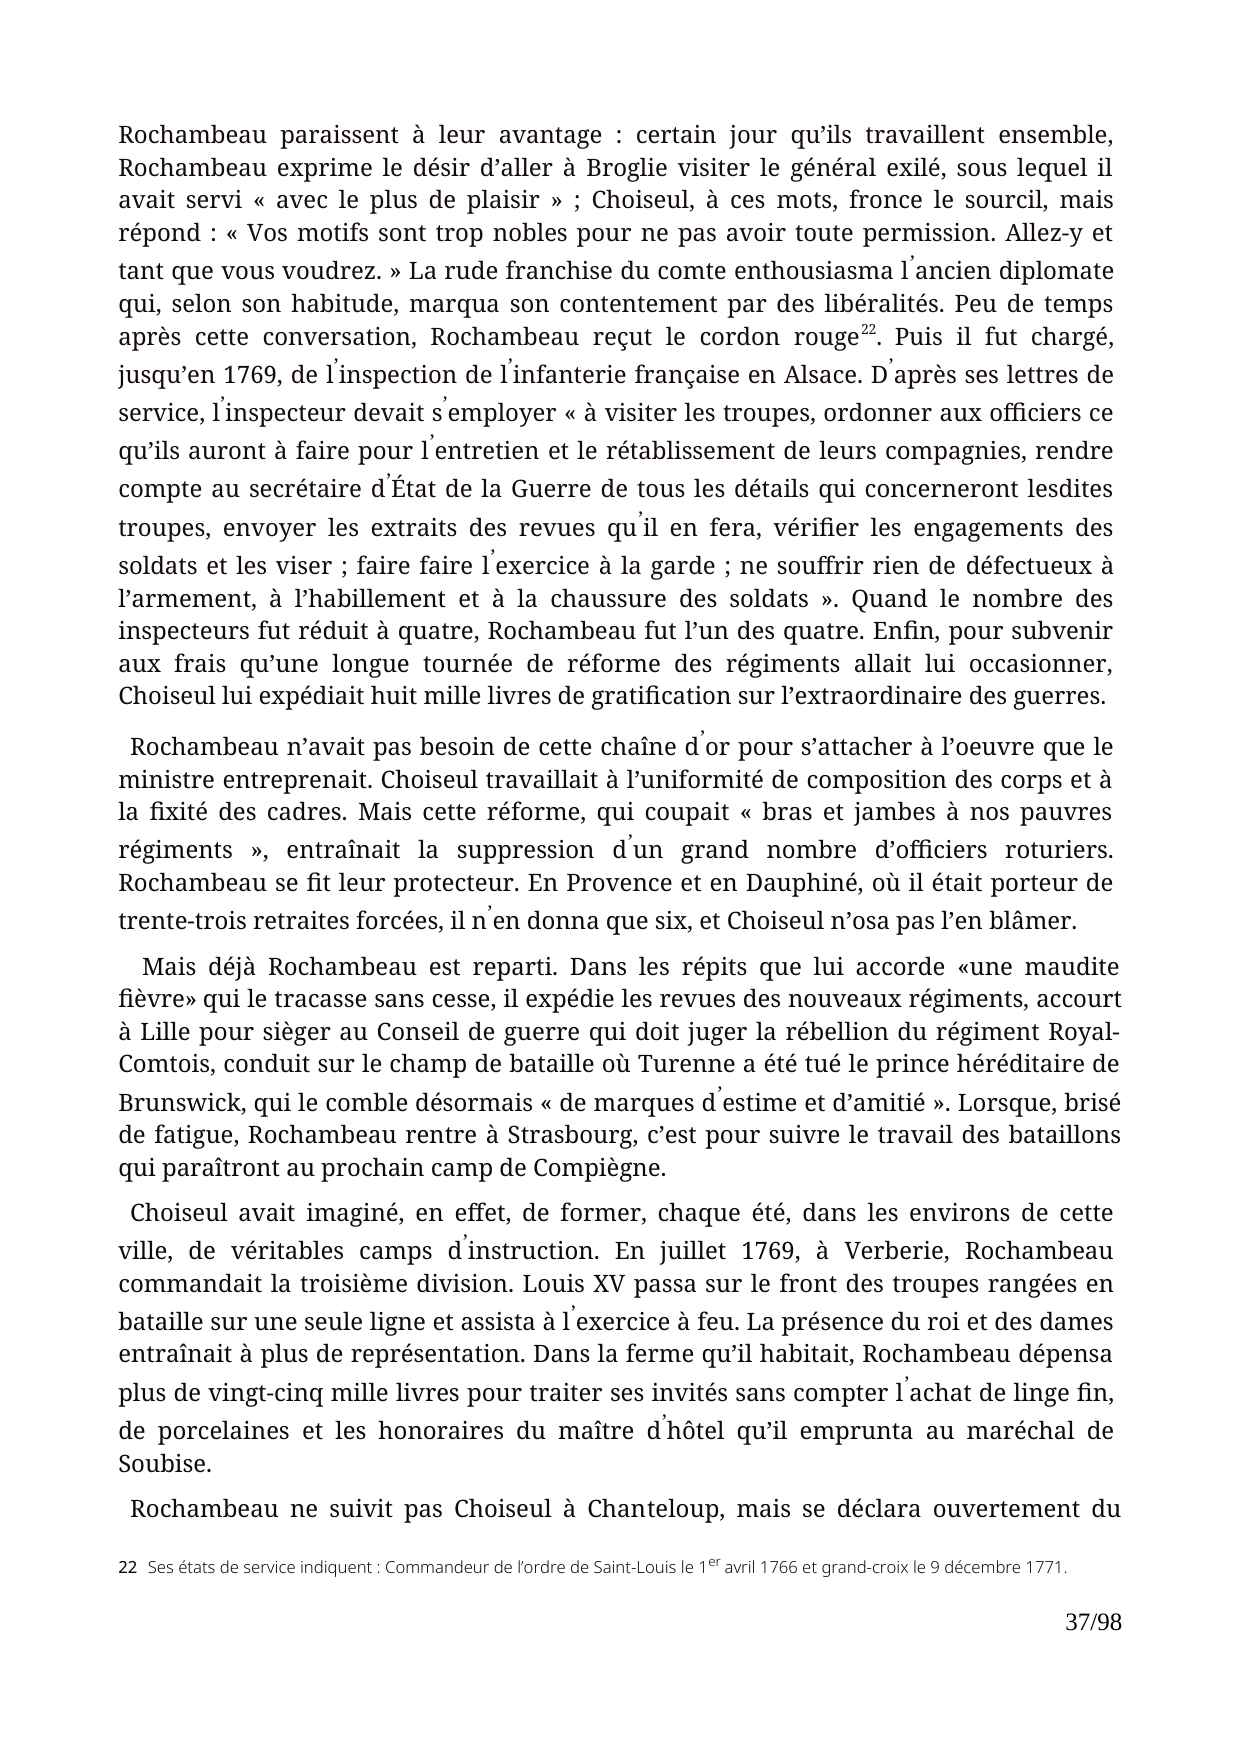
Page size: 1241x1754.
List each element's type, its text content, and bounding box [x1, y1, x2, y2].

text Mais déjà Rochambeau est reparti. Dans les répits que lui accorde «une maudite fièvre» qui le tracasse sans cesse, il expédie les revues des nouveaux régiments, accourt à Lille pour sièger au Conseil de guerre qui doit juger la rébellion du régiment Royal-Comtois, conduit sur le champ de bataille où Turenne a été tué le prince héréditaire de Brunswick, qui le comble désormais « de marques d’estime et d’amitié ». Lorsque, brisé de fatigue, Rochambeau rentre à Strasbourg, c’est pour suivre le travail des bataillons qui paraîtront au prochain camp de Compiègne. [118, 949, 1122, 1183]
text Ses états de service indiquent : Commandeur de l’ordre de Saint-Louis le 1er avril 1766 et grand-croix le 9 décembre 1771. [118, 1552, 1122, 1578]
text Choiseul avait imaginé, en effet, de former, chaque été, dans les environs de cette ville, de véritables camps d’instruction. En juillet 1769, à Verberie, Rochambeau commandait la troisième division. Louis XV passa sur le front des troupes rangées en bataille sur une seule ligne et assista à l’exercice à feu. La présence du roi et des dames entraînait à plus de représentation. Dans la ferme qu’il habitait, Rochambeau dépensa plus de vingt-cinq mille livres pour traiter ses invités sans compter l’achat de linge fin, de porcelaines et les honoraires du maître d’hôtel qu’il emprunta au maréchal de Soubise. [118, 1196, 1114, 1479]
text Rochambeau n’avait pas besoin de cette chaîne d’or pour s’attacher à l’oeuvre que le ministre entreprenait. Choiseul travaillait à l’uniformité de composition des corps et à la fixité des cadres. Mais cette réforme, qui coupait « bras et jambes à nos pauvres régiments », entraînait la suppression d’un grand nombre d’officiers roturiers. Rochambeau se fit leur protecteur. En Provence et en Dauphiné, où il était porteur de trente-trois retraites forcées, il n’en donna que six, et Choiseul n’osa pas l’en blâmer. [118, 724, 1114, 937]
text Rochambeau paraissent à leur avantage : certain jour qu’ils travaillent ensemble, Rochambeau exprime le désir d’aller à Broglie visiter le général exilé, sous lequel il avait servi « avec le plus de plaisir » ; Choiseul, à ces mots, fronce le sourcil, mais répond : « Vos motifs sont trop nobles pour ne pas avoir toute permission. Allez-y et tant que vous voudrez. » La rude franchise du comte enthousiasma l’ancien diplomate qui, selon son habitude, marqua son contentement par des libéralités. Peu de temps après cette conversation, Rochambeau reçut le cordon rouge. Puis il fut chargé, jusqu’en 1769, de l’inspection de l’infanterie française en Alsace. D’après ses lettres de service, l’inspecteur devait s’employer « à visiter les troupes, ordonner aux officiers ce qu’ils auront à faire pour l’entretien et le rétablissement de leurs compagnies, rendre compte au secrétaire d’État de la Guerre de tous les détails qui concerneront lesdites troupes, envoyer les extraits des revues qu’il en fera, vérifier les engagements des soldats et les viser ; faire faire l’exercice à la garde ; ne souffrir rien de défectueux à l’armement, à l’habillement et à la chaussure des soldats ». Quand le nombre des inspecteurs fut réduit à quatre, Rochambeau fut l’un des quatre. Enfin, pour subvenir aux frais qu’une longue tournée de réforme des régiments allait lui occasionner, Choiseul lui expédiait huit mille livres de gratification sur l’extraordinaire des guerres. [118, 118, 1114, 712]
text Rochambeau ne suivit pas Choiseul à Chanteloup, mais se déclara ouvertement du [118, 1491, 1122, 1524]
